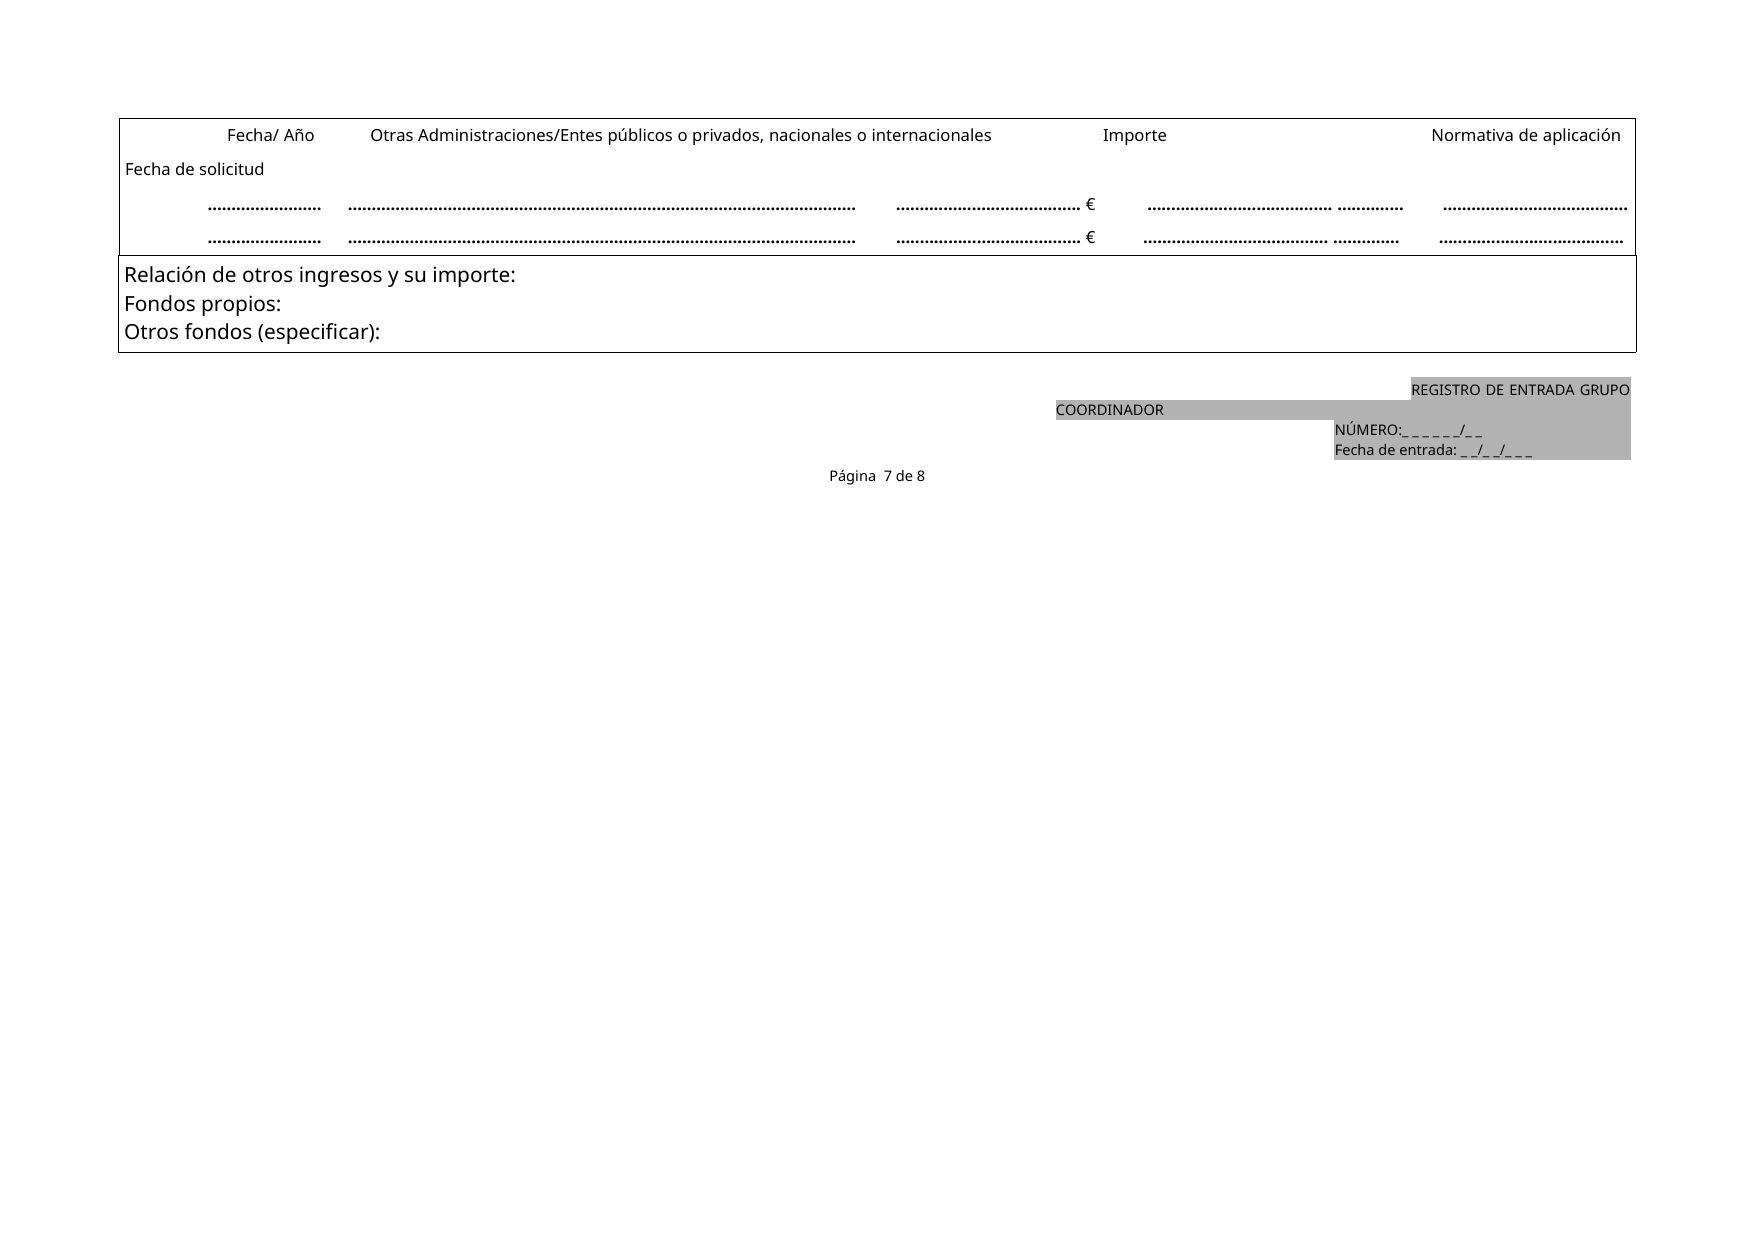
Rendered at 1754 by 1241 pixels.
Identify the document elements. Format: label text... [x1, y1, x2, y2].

text Página 8 de 8 [118, 465, 1636, 485]
table_header Relación de otros ingresos y su importe: Fondos propios: Otros fondos (especificar): [119, 256, 1636, 352]
table_header REGISTRO DE ENTRADA GRUPO COORDINADOR NÚMERO:_ _ _ _ _ _/_ _ Fecha de entrada: _ _/_ _/_ _ _ [118, 372, 1636, 465]
table_header Fecha/ Año Otras Administraciones/Entes públicos o privados, nacionales o internacionales Importe Normativa de aplicación Fecha de solicitud …..................... …........................................................................................................ ….................................... € ….................................... …........... ….................................... …..................... …........................................................................................................ ….................................... € ….................................... …........... ….................................... [120, 119, 1635, 254]
